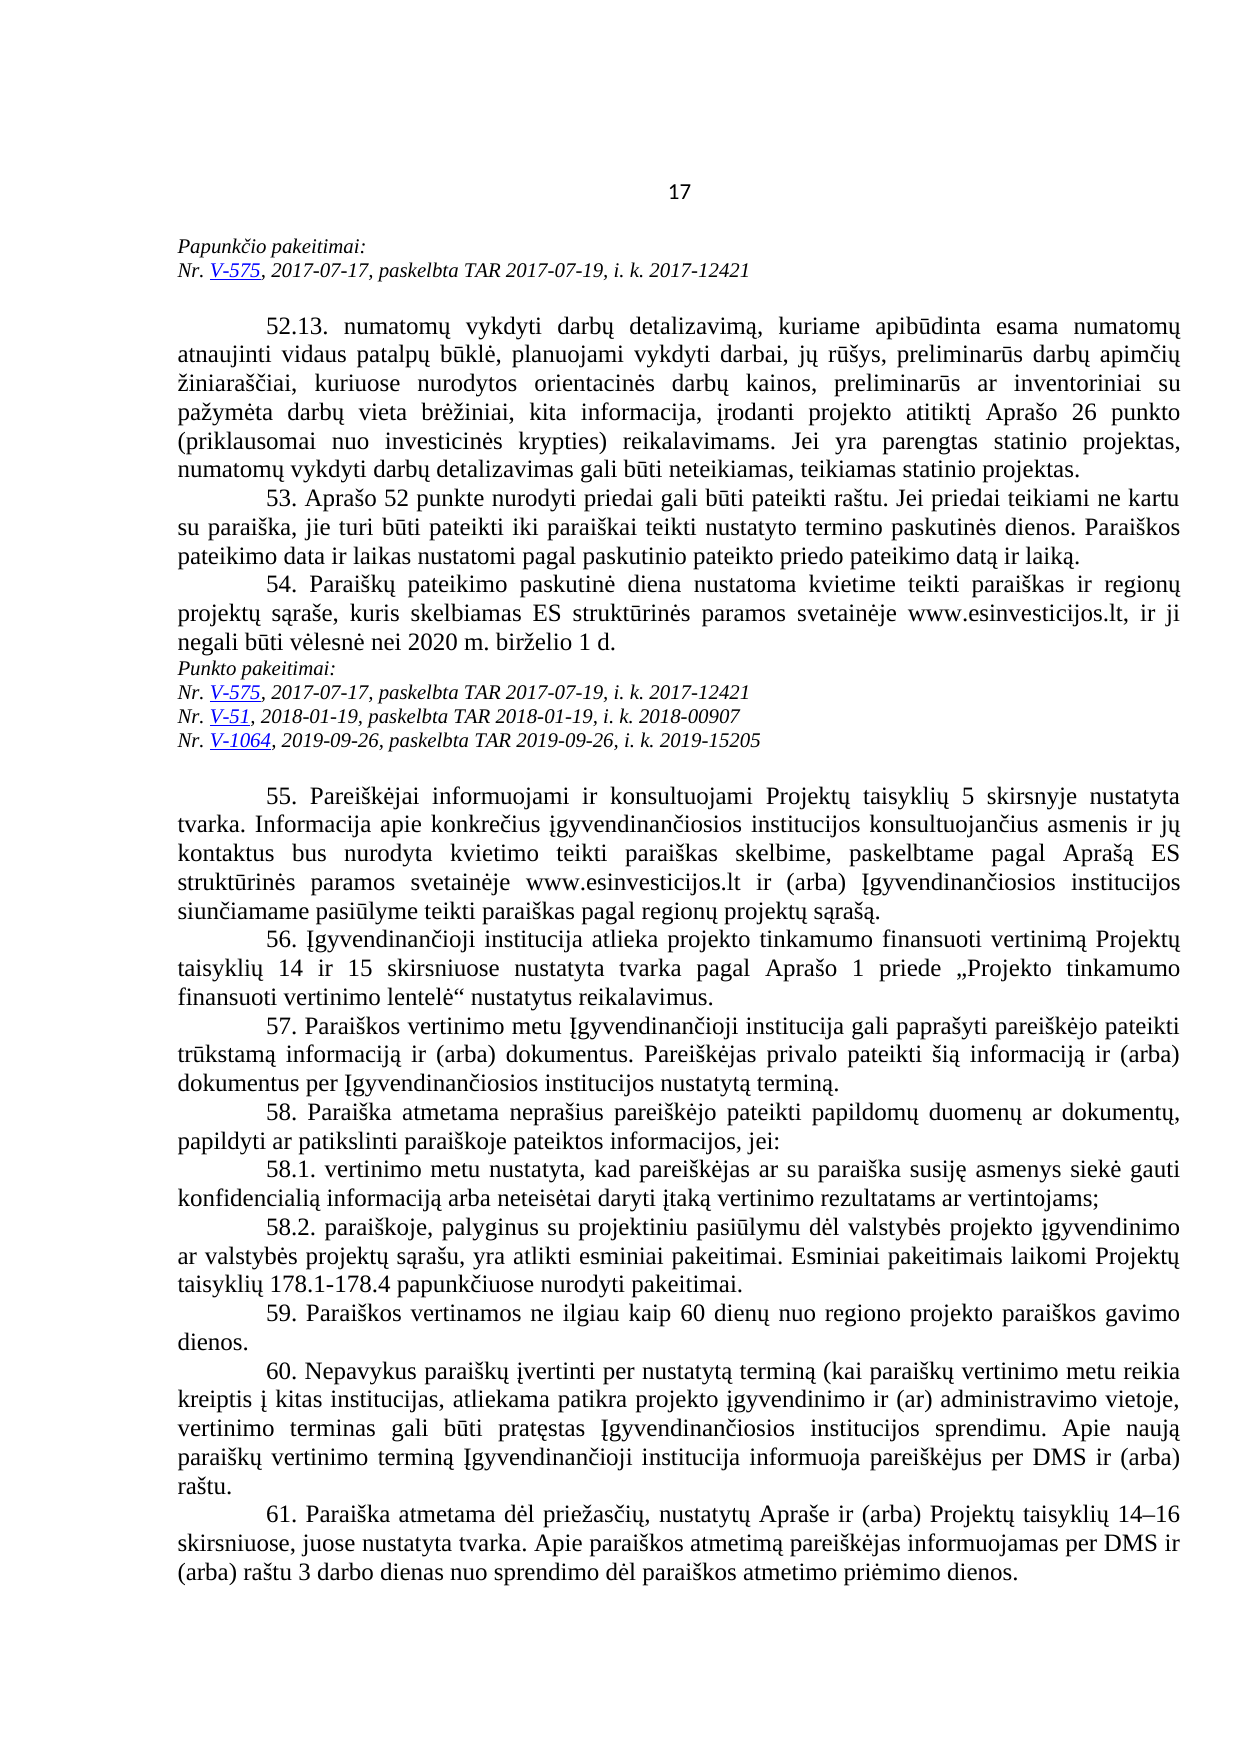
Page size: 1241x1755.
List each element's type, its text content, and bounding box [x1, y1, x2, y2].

text 61. Paraiška atmetama dėl priežasčių, nustatytų Apraše ir (arba) Projektų taisyklių 14–16 skirsniuose, juose nustatyta tvarka. Apie paraiškos atmetimą pareiškėjas informuojamas per DMS ir (arba) raštu 3 darbo dienas nuo sprendimo dėl paraiškos atmetimo priėmimo dienos. [177, 1499, 1181, 1586]
text Punkto pakeitimai: [177, 656, 1181, 680]
text 54. Paraiškų pateikimo paskutinė diena nustatoma kvietime teikti paraiškas ir regionų projektų sąraše, kuris skelbiamas ES struktūrinės paramos svetainėje www.esinvesticijos.lt, ir ji negali būti vėlesnė nei 2020 m. birželio 1 d. [177, 569, 1181, 656]
text Nr. V-575, 2017-07-17, paskelbta TAR 2017-07-19, i. k. 2017-12421 [177, 680, 1181, 704]
text 57. Paraiškos vertinimo metu Įgyvendinančioji institucija gali paprašyti pareiškėjo pateikti trūkstamą informaciją ir (arba) dokumentus. Pareiškėjas privalo pateikti šią informaciją ir (arba) dokumentus per Įgyvendinančiosios institucijos nustatytą terminą. [177, 1011, 1181, 1097]
text Nr. V-575, 2017-07-17, paskelbta TAR 2017-07-19, i. k. 2017-12421 [177, 258, 1181, 282]
text 55. Pareiškėjai informuojami ir konsultuojami Projektų taisyklių 5 skirsnyje nustatyta tvarka. Informacija apie konkrečius įgyvendinančiosios institucijos konsultuojančius asmenis ir jų kontaktus bus nurodyta kvietimo teikti paraiškas skelbime, paskelbtame pagal Aprašą ES struktūrinės paramos svetainėje www.esinvesticijos.lt ir (arba) Įgyvendinančiosios institucijos siunčiamame pasiūlyme teikti paraiškas pagal regionų projektų sąrašą. [177, 781, 1181, 924]
text 58.2. paraiškoje, palyginus su projektiniu pasiūlymu dėl valstybės projekto įgyvendinimo ar valstybės projektų sąrašu, yra atlikti esminiai pakeitimai. Esminiai pakeitimais laikomi Projektų taisyklių 178.1-178.4 papunkčiuose nurodyti pakeitimai. [177, 1212, 1181, 1298]
text 59. Paraiškos vertinamos ne ilgiau kaip 60 dienų nuo regiono projekto paraiškos gavimo dienos. [177, 1298, 1181, 1356]
text 58.1. vertinimo metu nustatyta, kad pareiškėjas ar su paraiška susiję asmenys siekė gauti konfidencialią informaciją arba neteisėtai daryti įtaką vertinimo rezultatams ar vertintojams; [177, 1154, 1181, 1212]
text 60. Nepavykus paraiškų įvertinti per nustatytą terminą (kai paraiškų vertinimo metu reikia kreiptis į kitas institucijas, atliekama patikra projekto įgyvendinimo ir (ar) administravimo vietoje, vertinimo terminas gali būti pratęstas Įgyvendinančiosios institucijos sprendimu. Apie naują paraiškų vertinimo terminą Įgyvendinančioji institucija informuoja pareiškėjus per DMS ir (arba) raštu. [177, 1356, 1181, 1499]
text 56. Įgyvendinančioji institucija atlieka projekto tinkamumo finansuoti vertinimą Projektų taisyklių 14 ir 15 skirsniuose nustatyta tvarka pagal Aprašo 1 priede „Projekto tinkamumo finansuoti vertinimo lentelė“ nustatytus reikalavimus. [177, 924, 1181, 1011]
text Papunkčio pakeitimai: [177, 234, 1181, 258]
text Nr. V-51, 2018-01-19, paskelbta TAR 2018-01-19, i. k. 2018-00907 [177, 704, 1181, 728]
text 53. Aprašo 52 punkte nurodyti priedai gali būti pateikti raštu. Jei priedai teikiami ne kartu su paraiška, jie turi būti pateikti iki paraiškai teikti nustatyto termino paskutinės dienos. Paraiškos pateikimo data ir laikas nustatomi pagal paskutinio pateikto priedo pateikimo datą ir laiką. [177, 483, 1181, 569]
text Nr. V-1064, 2019-09-26, paskelbta TAR 2019-09-26, i. k. 2019-15205 [177, 728, 1181, 752]
text 52.13. numatomų vykdyti darbų detalizavimą, kuriame apibūdinta esama numatomų atnaujinti vidaus patalpų būklė, planuojami vykdyti darbai, jų rūšys, preliminarūs darbų apimčių žiniaraščiai, kuriuose nurodytos orientacinės darbų kainos, preliminarūs ar inventoriniai su pažymėta darbų vieta brėžiniai, kita informacija, įrodanti projekto atitiktį Aprašo 26 punkto (priklausomai nuo investicinės krypties) reikalavimams. Jei yra parengtas statinio projektas, numatomų vykdyti darbų detalizavimas gali būti neteikiamas, teikiamas statinio projektas. [177, 311, 1181, 483]
text 58. Paraiška atmetama neprašius pareiškėjo pateikti papildomų duomenų ar dokumentų, papildyti ar patikslinti paraiškoje pateiktos informacijos, jei: [177, 1097, 1181, 1154]
